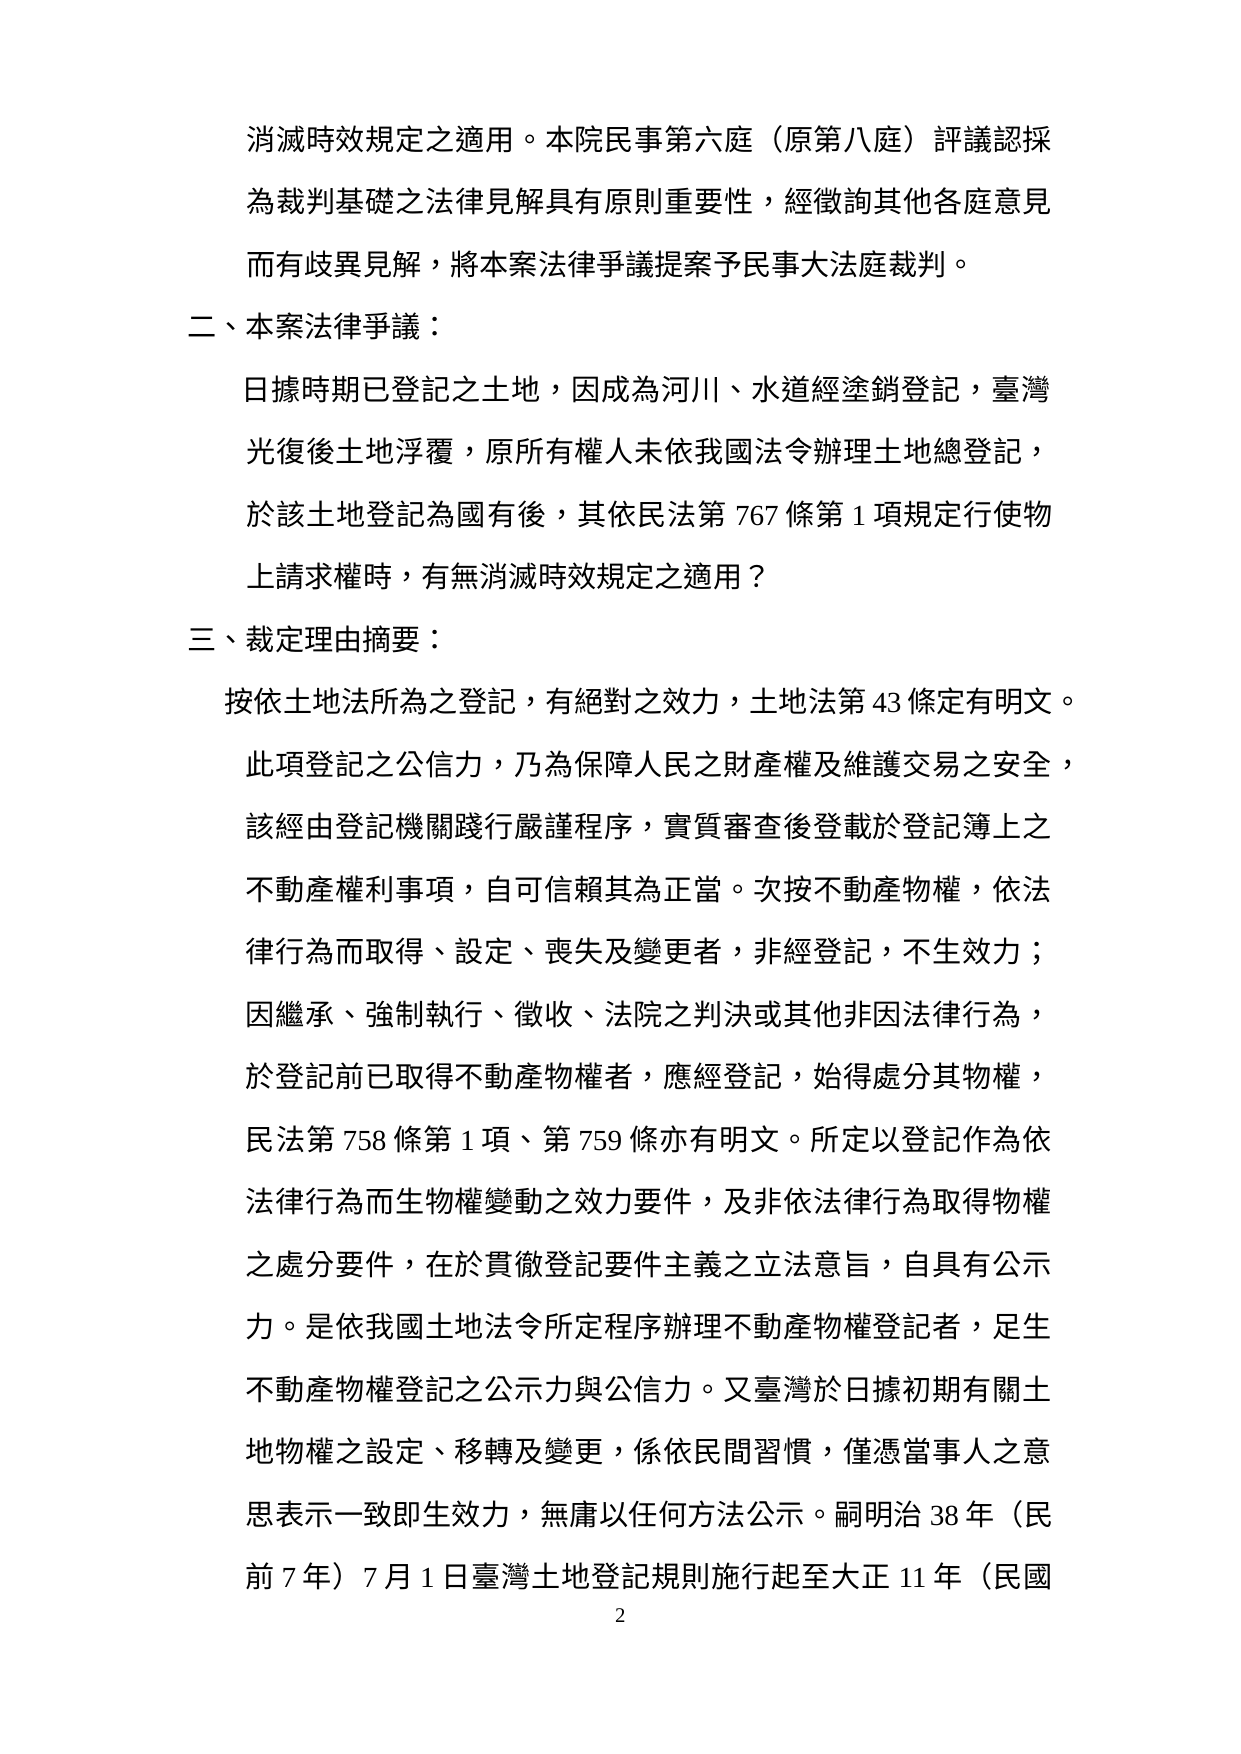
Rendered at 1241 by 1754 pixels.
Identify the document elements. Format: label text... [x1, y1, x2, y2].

text 按依土地法所為之登記，有絕對之效力，土地法第43條定有明文。此項登記之公信力，乃為保障人民之財產權及維護交易之安全，該經由登記機關踐行嚴謹程序，實質審查後登載於登記簿上之不動產權利事項，自可信賴其為正當。次按不動產物權，依法律行為而取得、設定、喪失及變更者，非經登記，不生效力；因繼承、強制執行、徵收、法院之判決或其他非因法律行為，於登記前已取得不動產物權者，應經登記，始得處分其物權，民法第758條第1項、第759條亦有明文。所定以登記作為依法律行為而生物權變動之效力要件，及非依法律行為取得物權之處分要件，在於貫徹登記要件主義之立法意旨，自具有公示力。是依我國土地法令所定程序辦理不動產物權登記者，足生不動產物權登記之公示力與公信力。又臺灣於日據初期有關土地物權之設定、移轉及變更，係依民間習慣，僅憑當事人之意思表示一致即生效力，無庸以任何方法公示。嗣明治38年（民前7年）7月1日臺灣土地登記規則施行起至大正11年（民國11年）間，土地業主權（所有權）、典權、胎權（抵押權）、耕權（以耕作、畜牧及其他農業為目的之土地租賃）之設定、移轉、變更、處分等權利變動，非經登記不生效力。大正12年（民國12年）1月1日起，日本國施行之民法、不動產登記法，均施行於臺灣，同時廢止臺灣土地登記規則，不動產登記改依人民申請，當事人間合意訂立契約，即生物權變動效力，登記僅生對抗第三人之效力，該時期依日本國法所為不動產登記之效力，與現行我國法關於土地登記之效力，全然不同。 [187, 658, 1053, 1596]
text 三、裁定理由摘要： [187, 596, 1053, 658]
text 日據時期已登記之土地，因成為河川、水道經塗銷登記，臺灣光復後土地浮覆，原所有權人未依我國法令辦理土地總登記，於該土地登記為國有後，其依民法第767條第1項規定行使物上請求權時，有無消滅時效規定之適用？ [241, 346, 1053, 596]
text 消滅時效規定之適用。本院民事第六庭（原第八庭）評議認採為裁判基礎之法律見解具有原則重要性，經徵詢其他各庭意見而有歧異見解，將本案法律爭議提案予民事大法庭裁判。 [246, 96, 1053, 283]
text 二、本案法律爭議： [187, 283, 1053, 346]
